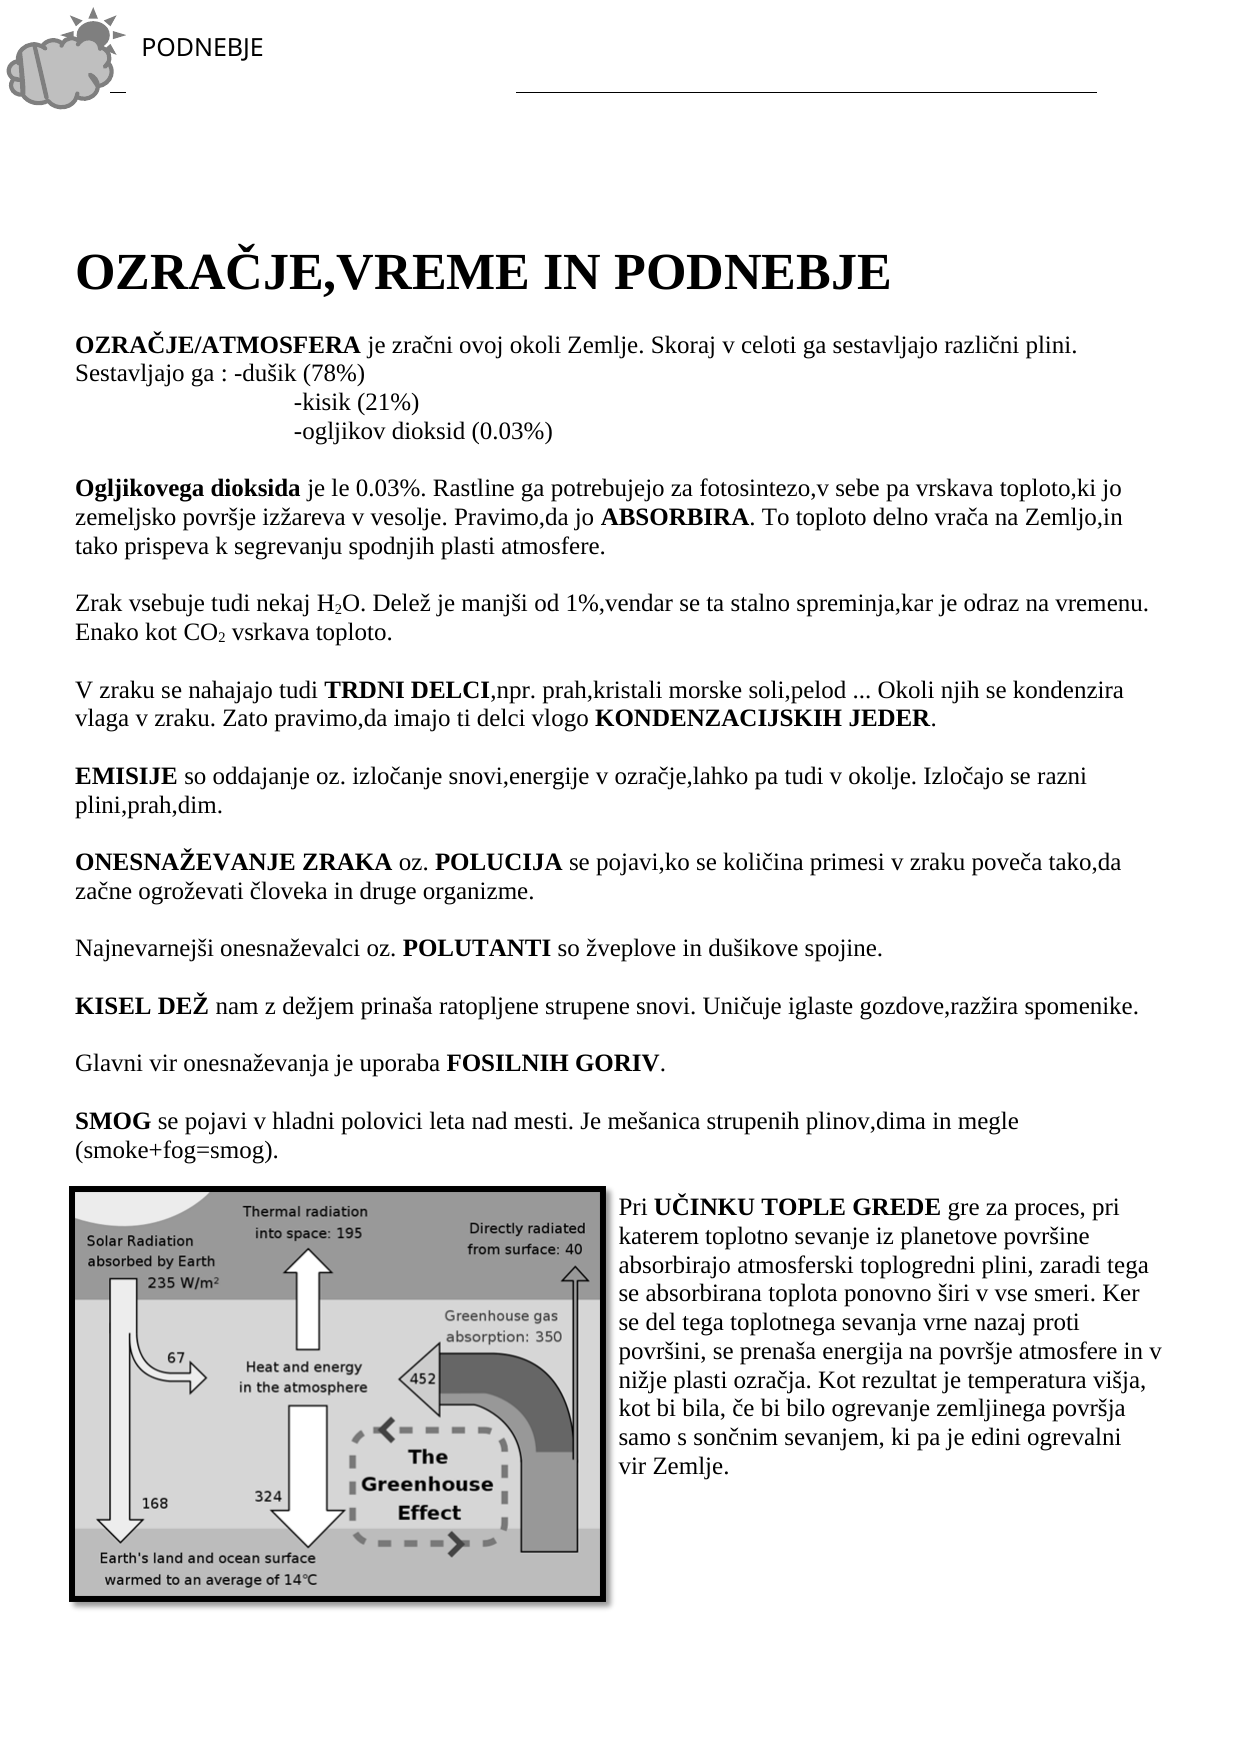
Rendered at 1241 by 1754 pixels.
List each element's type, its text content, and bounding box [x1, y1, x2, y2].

text SMOG se pojavi v hladni polovici leta nad mesti. Je mešanica strupenih plinov,dima in megle (smoke+fog=smog). [75, 1106, 1165, 1163]
text OZRAČJE/ATMOSFERA je zračni ovoj okoli Zemlje. Skoraj v celoti ga sestavljajo različni plini. Sestavljajo ga : -dušik (78%) [75, 330, 1165, 387]
text KISEL DEŽ nam z dežjem prinaša ratopljene strupene snovi. Uničuje iglaste gozdove,razžira spomenike. [75, 991, 1165, 1020]
subtitle OZRAČJE,VREME IN PODNEBJE [75, 241, 1165, 301]
text -kisik (21%) [75, 387, 1165, 416]
text -ogljikov dioksid (0.03%) [75, 416, 1165, 445]
text ONESNAŽEVANJE ZRAKA oz. POLUCIJA se pojavi,ko se količina primesi v zraku poveča tako,da začne ogroževati človeka in druge organizme. [75, 847, 1165, 905]
text Najnevarnejši onesnaževalci oz. POLUTANTI so žveplove in dušikove spojine. [75, 933, 1165, 962]
text Ogljikovega dioksida je le 0.03%. Rastline ga potrebujejo za fotosintezo,v sebe pa vrskava toploto,ki jo zemeljsko površje izžareva v vesolje. Pravimo,da jo ABSORBIRA. To toploto delno vrača na Zemljo,in tako prispeva k segrevanju spodnjih plasti atmosfere. [75, 473, 1165, 560]
text V zraku se nahajajo tudi TRDNI DELCI,npr. prah,kristali morske soli,pelod ... Okoli njih se kondenzira vlaga v zraku. Zato pravimo,da imajo ti delci vlogo KONDENZACIJSKIH JEDER. [75, 675, 1165, 732]
text Glavni vir onesnaževanja je uporaba FOSILNIH GORIV. [75, 1048, 1165, 1077]
text Zrak vsebuje tudi nekaj H2O. Delež je manjši od 1%,vendar se ta stalno spreminja,kar je odraz na vremenu. Enako kot CO2 vsrkava toploto. [75, 588, 1165, 646]
text EMISIJE so oddajanje oz. izločanje snovi,energije v ozračje,lahko pa tudi v okolje. Izločajo se razni plini,prah,dim. [75, 761, 1165, 818]
picture [65, 1182, 619, 1615]
text Pri UČINKU TOPLE GREDE gre za proces, pri katerem toplotno sevanje iz planetove površine absorbirajo atmosferski toplogredni plini, zaradi tega se absorbirana toplota ponovno širi v vse smeri. Ker se del tega toplotnega sevanja vrne nazaj proti površini, se prenaša energija na površje atmosfere in v nižje plasti ozračja. Kot rezultat je temperatura višja, kot bi bila, če bi bilo ogrevanje zemljinega površja samo s sončnim sevanjem, ki pa je edini ogrevalni vir Zemlje. [75, 1192, 1165, 1480]
